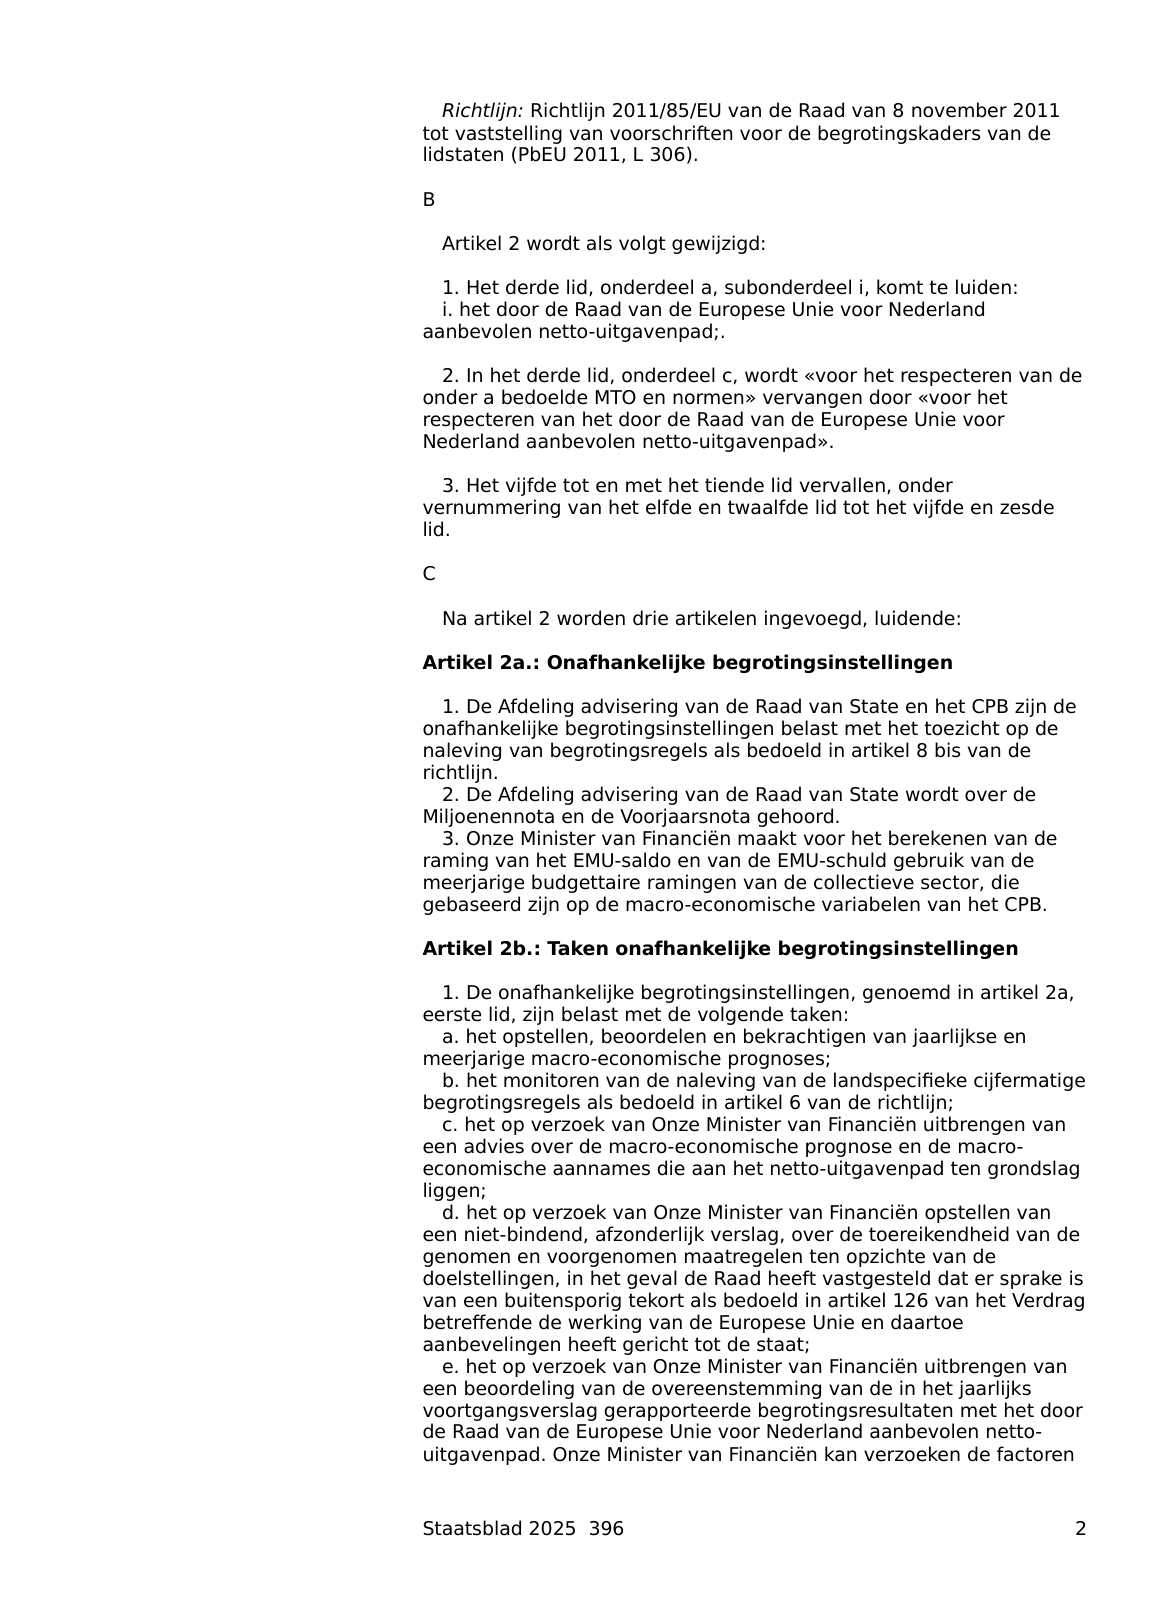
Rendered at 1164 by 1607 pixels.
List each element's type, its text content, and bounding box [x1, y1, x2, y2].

text C [422, 563, 1087, 585]
text Richtlijn: Richtlijn 2011/85/EU van de Raad van 8 november 2011 tot vaststelling van voorschriften voor de begrotingskaders van de lidstaten (PbEU 2011, L 306). [422, 100, 1087, 166]
text Artikel 2 wordt als volgt gewijzigd: [422, 233, 1087, 255]
text e. het op verzoek van Onze Minister van Financiën uitbrengen van een beoordeling van de overeenstemming van de in het jaarlijks voortgangsverslag gerapporteerde begrotingsresultaten met het door de Raad van de Europese Unie voor Nederland aanbevolen netto-uitgavenpad. Onze Minister van Financiën kan verzoeken de factoren [422, 1356, 1087, 1465]
text 1. De Afdeling advisering van de Raad van State en het CPB zijn de onafhankelijke begrotingsinstellingen belast met het toezicht op de naleving van begrotingsregels als bedoeld in artikel 8 bis van de richtlijn. [422, 696, 1087, 784]
text b. het monitoren van de naleving van de landspecifieke cijfermatige begrotingsregels als bedoeld in artikel 6 van de richtlijn; [422, 1070, 1087, 1114]
text 1. De onafhankelijke begrotingsinstellingen, genoemd in artikel 2a, eerste lid, zijn belast met de volgende taken: [422, 982, 1087, 1026]
text a. het opstellen, beoordelen en bekrachtigen van jaarlijkse en meerjarige macro-economische prognoses; [422, 1026, 1087, 1070]
text d. het op verzoek van Onze Minister van Financiën opstellen van een niet-bindend, afzonderlijk verslag, over de toereikendheid van de genomen en voorgenomen maatregelen ten opzichte van de doelstellingen, in het geval de Raad heeft vastgesteld dat er sprake is van een buitensporig tekort als bedoeld in artikel 126 van het Verdrag betreffende de werking van de Europese Unie en daartoe aanbevelingen heeft gericht tot de staat; [422, 1202, 1087, 1356]
text c. het op verzoek van Onze Minister van Financiën uitbrengen van een advies over de macro-economische prognose en de macro-economische aannames die aan het netto-uitgavenpad ten grondslag liggen; [422, 1114, 1087, 1202]
subtitle Artikel 2b.: Taken onafhankelijke begrotingsinstellingen [422, 938, 1087, 960]
text 2. In het derde lid, onderdeel c, wordt «voor het respecteren van de onder a bedoelde MTO en normen» vervangen door «voor het respecteren van het door de Raad van de Europese Unie voor Nederland aanbevolen netto-uitgavenpad». [422, 365, 1087, 453]
text 3. Het vijfde tot en met het tiende lid vervallen, onder vernummering van het elfde en twaalfde lid tot het vijfde en zesde lid. [422, 475, 1087, 541]
text Na artikel 2 worden drie artikelen ingevoegd, luidende: [422, 607, 1087, 629]
text i. het door de Raad van de Europese Unie voor Nederland aanbevolen netto-uitgavenpad;. [422, 299, 1087, 343]
subtitle Artikel 2a.: Onafhankelijke begrotingsinstellingen [422, 652, 1087, 673]
text 3. Onze Minister van Financiën maakt voor het berekenen van de raming van het EMU-saldo en van de EMU-schuld gebruik van de meerjarige budgettaire ramingen van de collectieve sector, die gebaseerd zijn op de macro-economische variabelen van het CPB. [422, 828, 1087, 916]
text 1. Het derde lid, onderdeel a, subonderdeel i, komt te luiden: [422, 277, 1087, 299]
text B [422, 188, 1087, 211]
text 2. De Afdeling advisering van de Raad van State wordt over de Miljoenennota en de Voorjaarsnota gehoord. [422, 784, 1087, 828]
